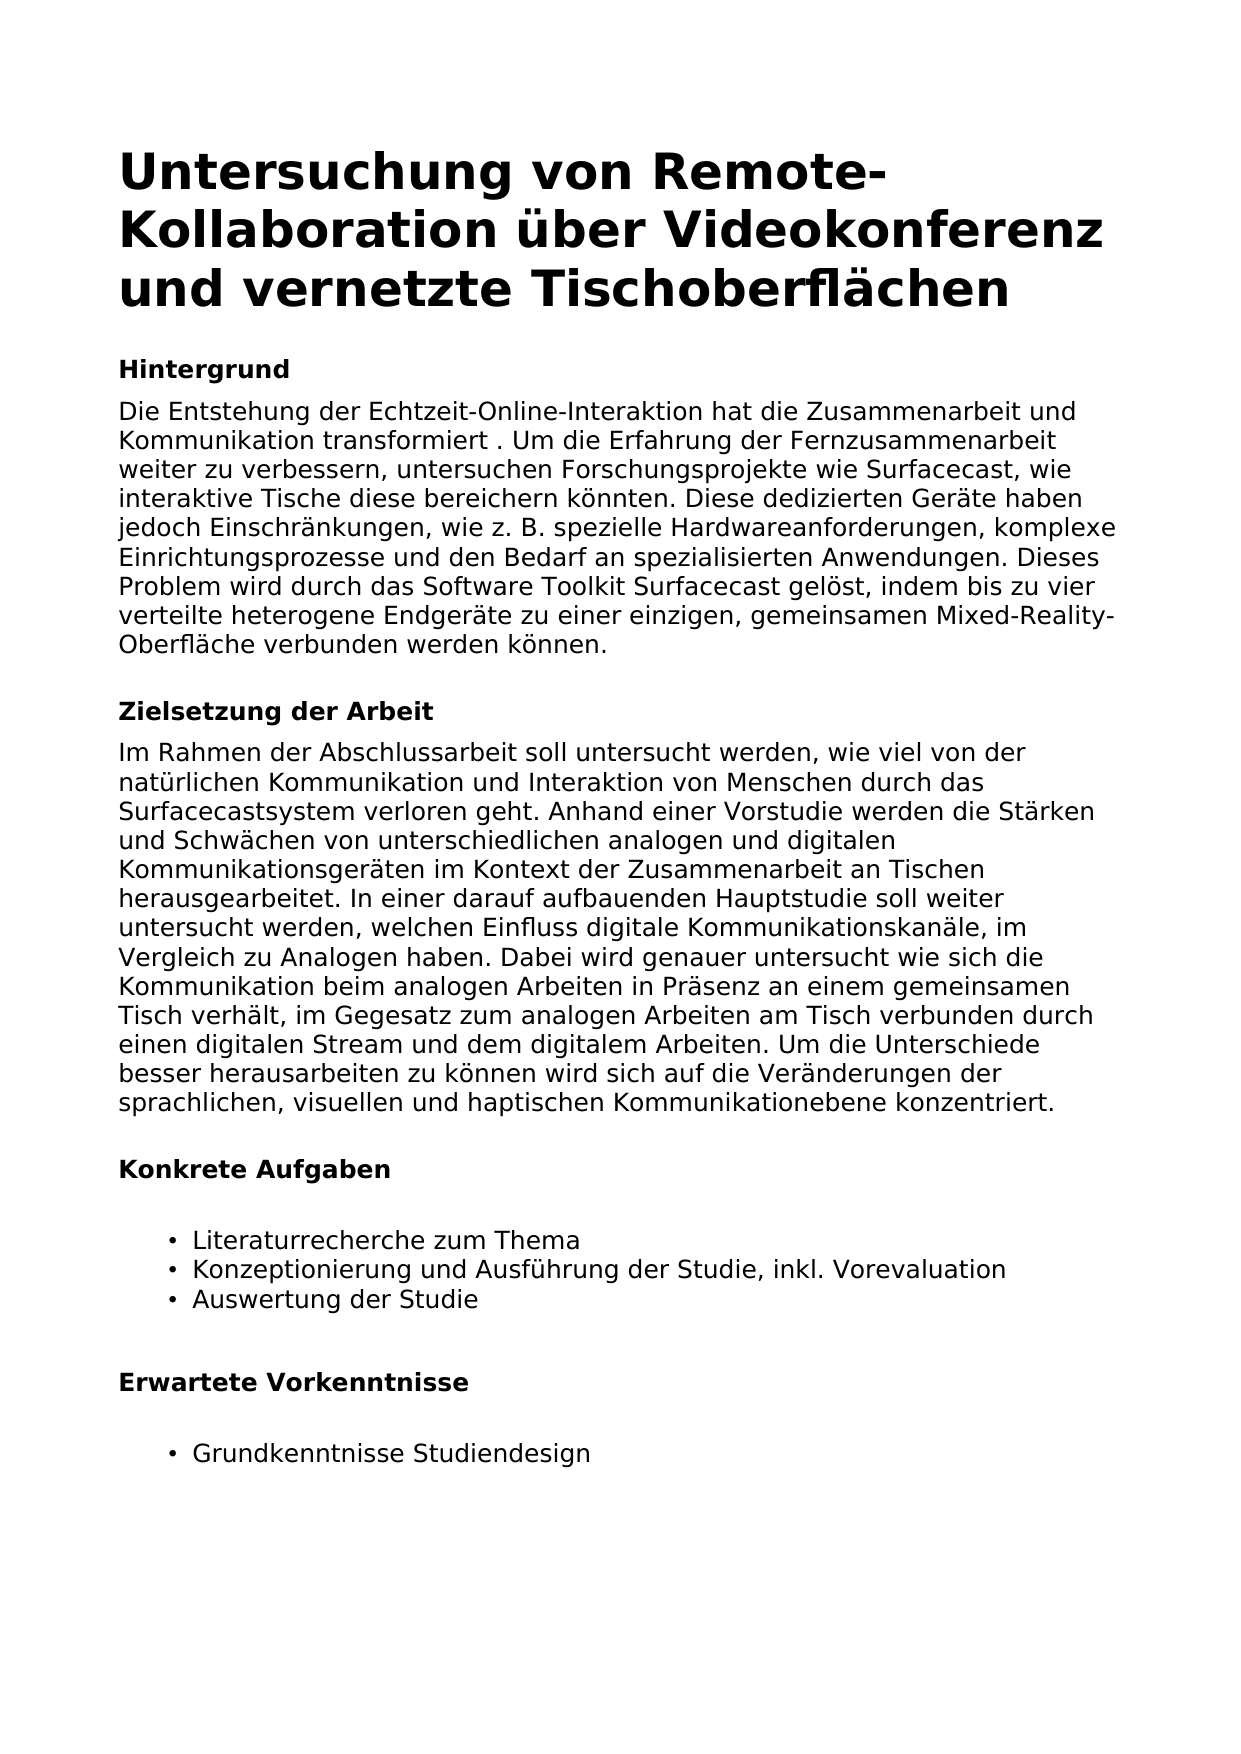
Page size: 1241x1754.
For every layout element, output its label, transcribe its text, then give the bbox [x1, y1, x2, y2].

list Konzeptionierung und Ausführung der Studie, inkl. Vorevaluation [177, 1256, 1122, 1285]
text Im Rahmen der Abschlussarbeit soll untersucht werden, wie viel von der natürlichen Kommunikation und Interaktion von Menschen durch das Surfacecastsystem verloren geht. Anhand einer Vorstudie werden die Stärken und Schwächen von unterschiedlichen analogen und digitalen Kommunikationsgeräten im Kontext der Zusammenarbeit an Tischen herausgearbeitet. In einer darauf aufbauenden Hauptstudie soll weiter untersucht werden, welchen Einfluss digitale Kommunikationskanäle, im Vergleich zu Analogen haben. Dabei wird genauer untersucht wie sich die Kommunikation beim analogen Arbeiten in Präsenz an einem gemeinsamen Tisch verhält, im Gegesatz zum analogen Arbeiten am Tisch verbunden durch einen digitalen Stream und dem digitalem Arbeiten. Um die Unterschiede besser herausarbeiten zu können wird sich auf die Veränderungen der sprachlichen, visuellen und haptischen Kommunikationebene konzentriert. [118, 739, 1122, 1118]
subtitle Konkrete Aufgaben [118, 1155, 1122, 1184]
list Grundkenntnisse Studiendesign [177, 1439, 1122, 1498]
subtitle Untersuchung von Remote-Kollaboration über Videokonferenz und vernetzte Tischoberflächen [118, 143, 1122, 318]
list Auswertung der Studie [177, 1285, 1122, 1314]
list Literaturrecherche zum Thema [177, 1226, 1122, 1256]
subtitle Erwartete Vorkenntnisse [118, 1368, 1122, 1398]
subtitle Hintergrund [118, 355, 1122, 384]
text Die Entstehung der Echtzeit-Online-Interaktion hat die Zusammenarbeit und Kommunikation transformiert . Um die Erfahrung der Fernzusammenarbeit weiter zu verbessern, untersuchen Forschungsprojekte wie Surfacecast, wie interaktive Tische diese bereichern könnten. Diese dedizierten Geräte haben jedoch Einschränkungen, wie z. B. spezielle Hardwareanforderungen, komplexe Einrichtungsprozesse und den Bedarf an spezialisierten Anwendungen. Dieses Problem wird durch das Software Toolkit Surfacecast gelöst, indem bis zu vier verteilte heterogene Endgeräte zu einer einzigen, gemeinsamen Mixed-Reality-Oberfläche verbunden werden können. [118, 397, 1122, 659]
subtitle Zielsetzung der Arbeit [118, 697, 1122, 726]
